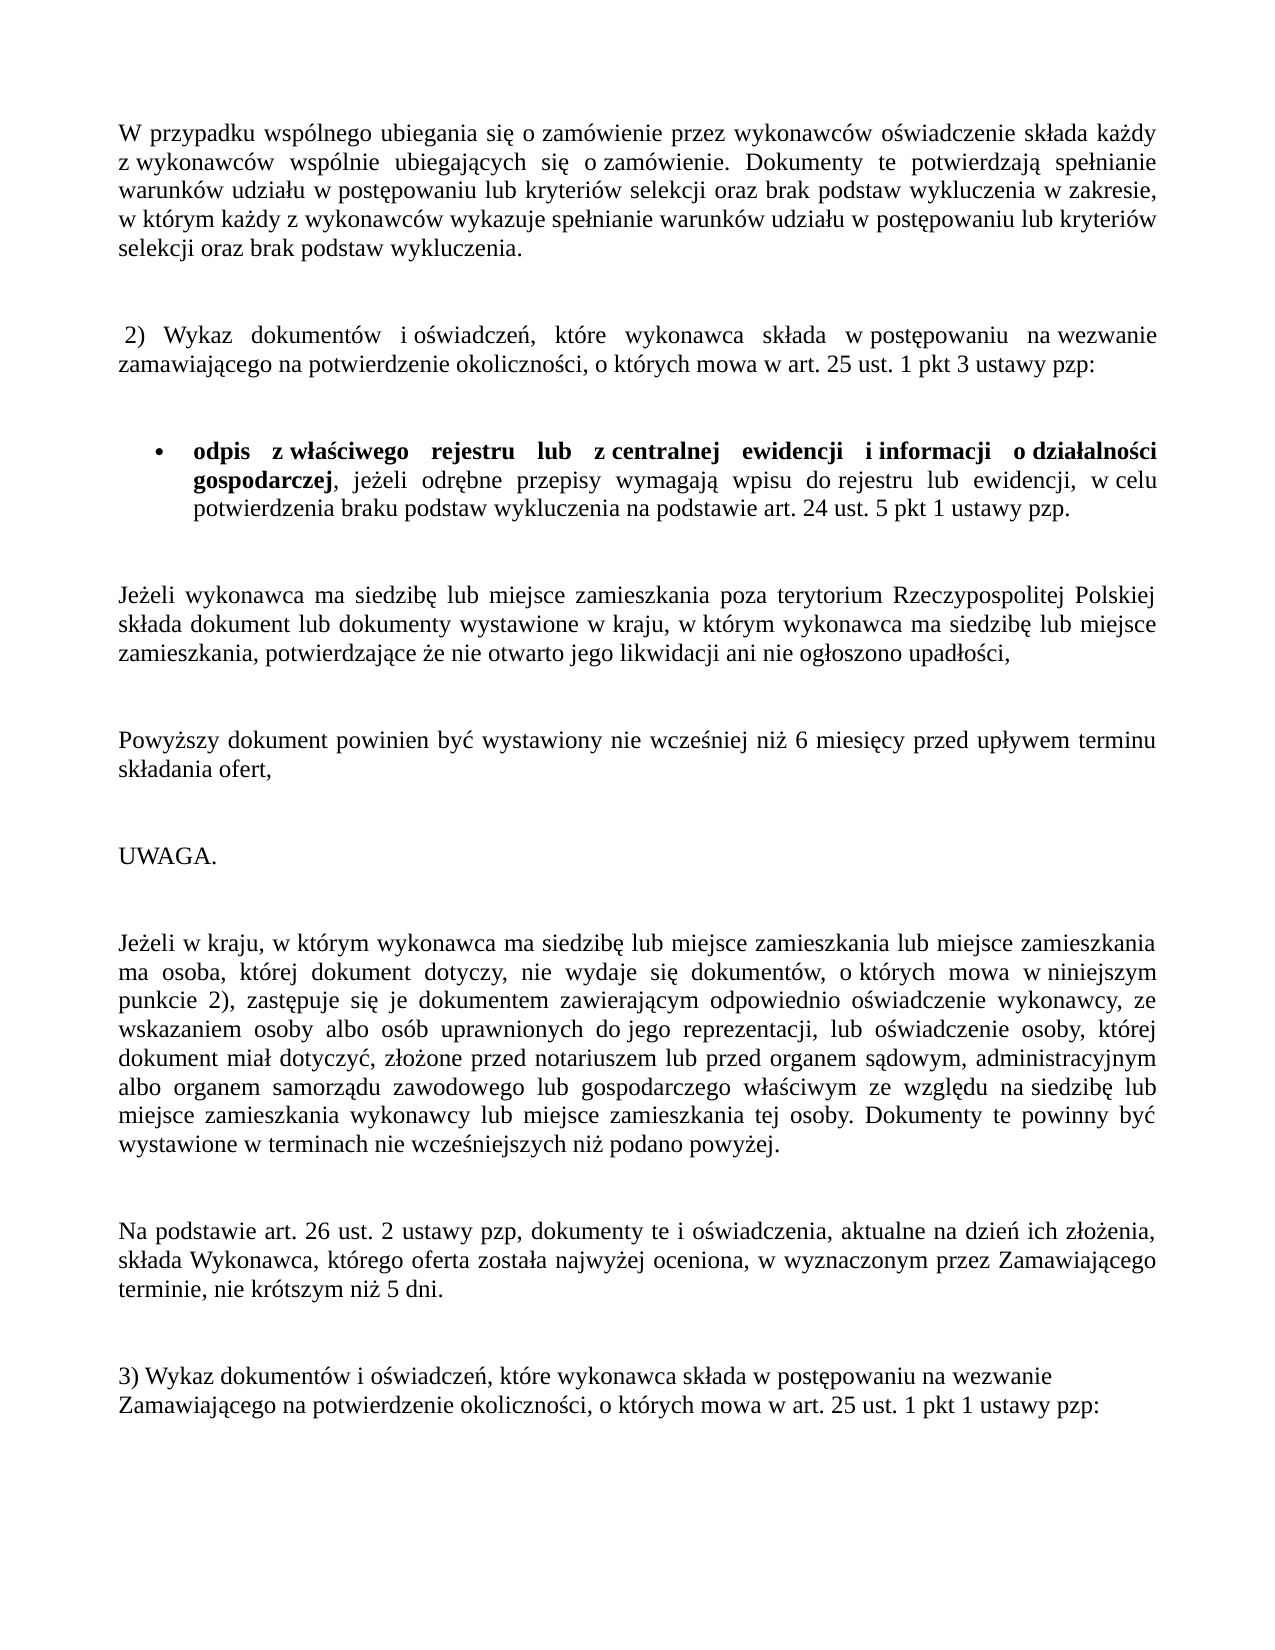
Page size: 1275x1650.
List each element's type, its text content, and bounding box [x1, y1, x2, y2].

list odpis z właściwego rejestru lub z centralnej ewidencji i informacji o działalności gospodarczej, jeżeli odrębne przepisy wymagają wpisu do rejestru lub ewidencji, w celu potwierdzenia braku podstaw wykluczenia na podstawie art. 24 ust. 5 pkt 1 ustawy pzp. [156, 436, 1157, 522]
text Jeżeli wykonawca ma siedzibę lub miejsce zamieszkania poza terytorium Rzeczypospolitej Polskiej składa dokument lub dokumenty wystawione w kraju, w którym wykonawca ma siedzibę lub miejsce zamieszkania, potwierdzające że nie otwarto jego likwidacji ani nie ogłoszono upadłości, [118, 581, 1157, 667]
text Na podstawie art. 26 ust. 2 ustawy pzp, dokumenty te i oświadczenia, aktualne na dzień ich złożenia, składa Wykonawca, którego oferta została najwyżej oceniona, w wyznaczonym przez Zamawiającego terminie, nie krótszym niż 5 dni. [118, 1216, 1157, 1303]
text Powyższy dokument powinien być wystawiony nie wcześniej niż 6 miesięcy przed upływem terminu składania ofert, [118, 725, 1157, 783]
text 3) Wykaz dokumentów i oświadczeń, które wykonawca składa w postępowaniu na wezwanie Zamawiającego na potwierdzenie okoliczności, o których mowa w art. 25 ust. 1 pkt 1 ustawy pzp: [118, 1361, 1157, 1418]
text W przypadku wspólnego ubiegania się o zamówienie przez wykonawców oświadczenie składa każdy z wykonawców wspólnie ubiegających się o zamówienie. Dokumenty te potwierdzają spełnianie warunków udziału w postępowaniu lub kryteriów selekcji oraz brak podstaw wykluczenia w zakresie, w którym każdy z wykonawców wykazuje spełnianie warunków udziału w postępowaniu lub kryteriów selekcji oraz brak podstaw wykluczenia. [118, 118, 1157, 262]
text 2) Wykaz dokumentów i oświadczeń, które wykonawca składa w postępowaniu na wezwanie zamawiającego na potwierdzenie okoliczności, o których mowa w art. 25 ust. 1 pkt 3 ustawy pzp: [118, 320, 1157, 378]
text Jeżeli w kraju, w którym wykonawca ma siedzibę lub miejsce zamieszkania lub miejsce zamieszkania ma osoba, której dokument dotyczy, nie wydaje się dokumentów, o których mowa w niniejszym punkcie 2), zastępuje się je dokumentem zawierającym odpowiednio oświadczenie wykonawcy, ze wskazaniem osoby albo osób uprawnionych do jego reprezentacji, lub oświadczenie osoby, której dokument miał dotyczyć, złożone przed notariuszem lub przed organem sądowym, administracyjnym albo organem samorządu zawodowego lub gospodarczego właściwym ze względu na siedzibę lub miejsce zamieszkania wykonawcy lub miejsce zamieszkania tej osoby. Dokumenty te powinny być wystawione w terminach nie wcześniejszych niż podano powyżej. [118, 928, 1157, 1158]
text UWAGA. [118, 841, 1157, 870]
